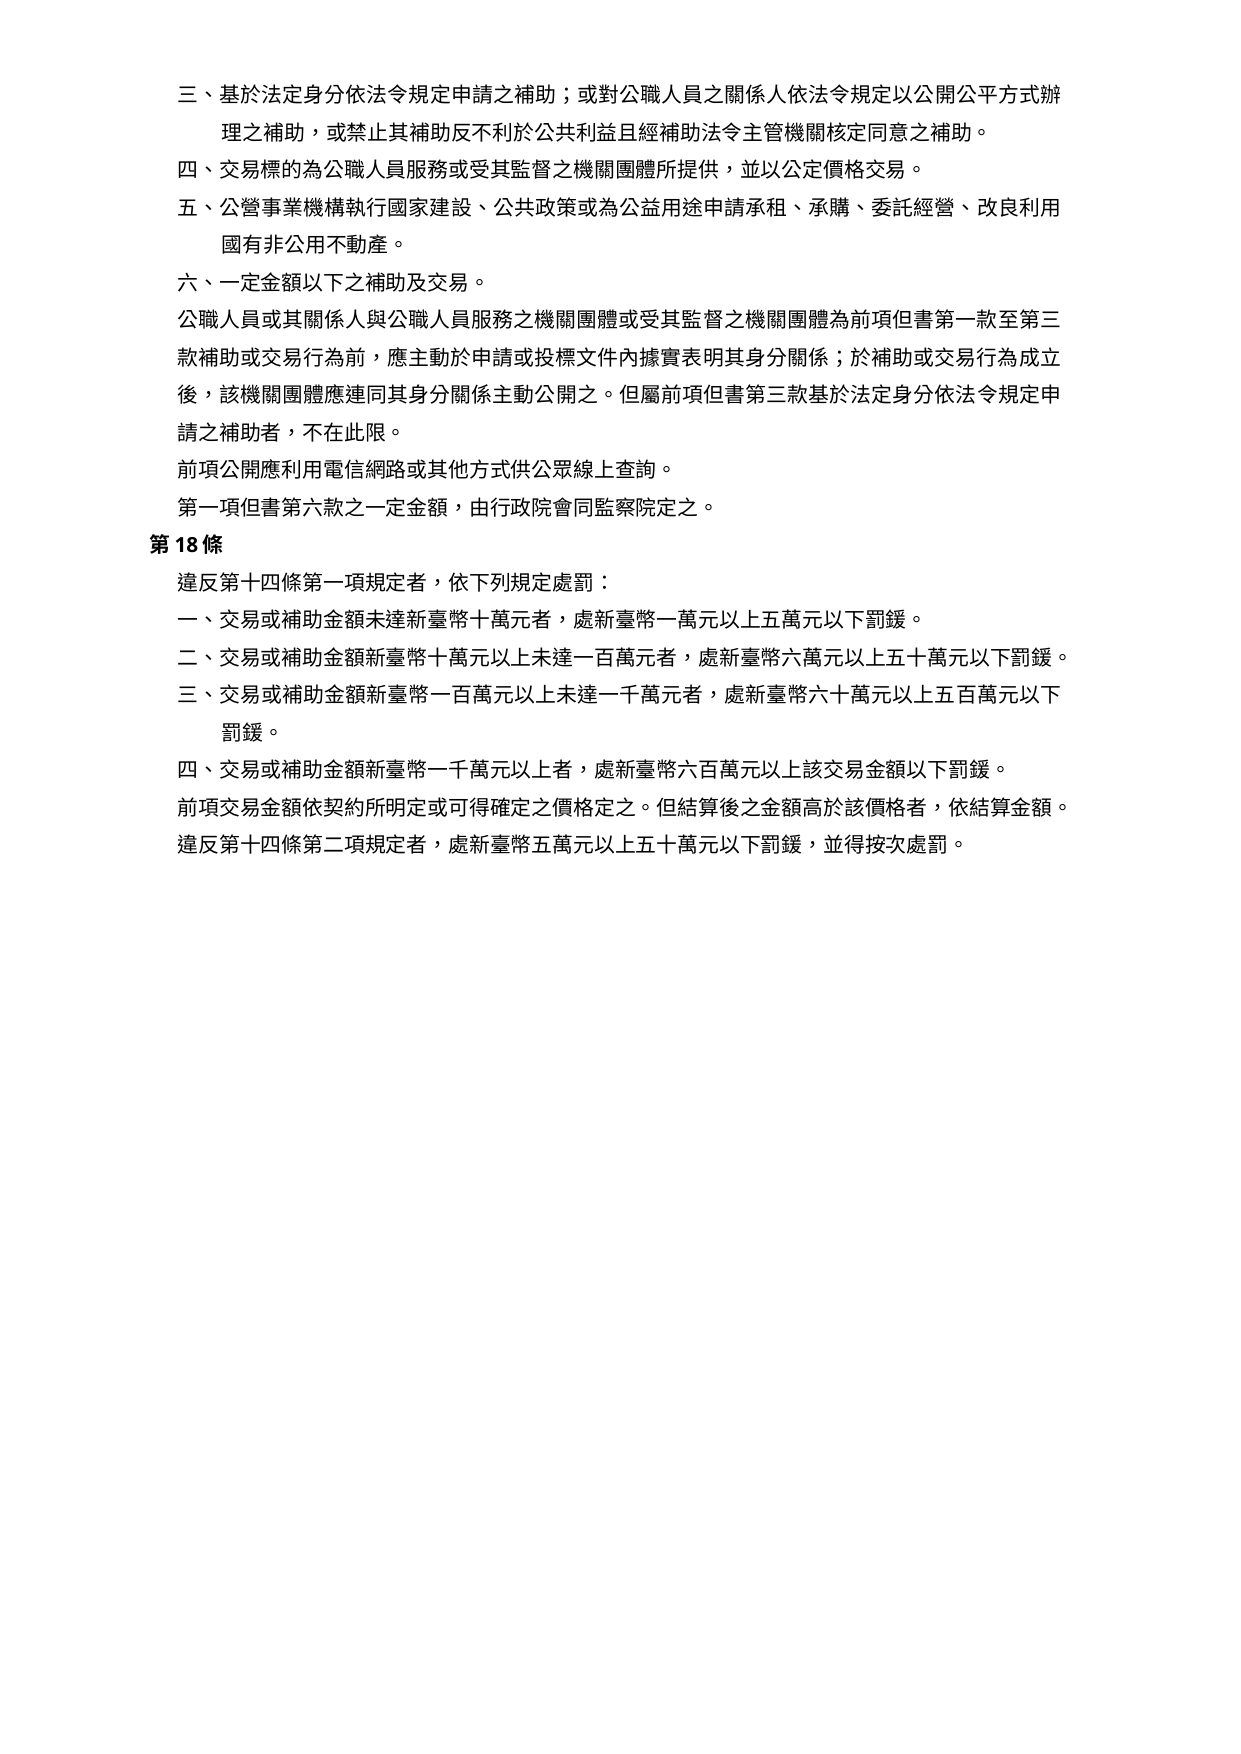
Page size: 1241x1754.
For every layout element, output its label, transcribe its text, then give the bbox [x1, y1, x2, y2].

text 第18條 [118, 525, 1157, 562]
text 違反第十四條第一項規定者，依下列規定處罰： [177, 562, 1063, 600]
text 公職人員或其關係人與公職人員服務之機關團體或受其監督之機關團體為前項但書第一款至第三款補助或交易行為前，應主動於申請或投標文件內據實表明其身分關係；於補助或交易行為成立後，該機關團體應連同其身分關係主動公開之。但屬前項但書第三款基於法定身分依法令規定申請之補助者，不在此限。 [177, 300, 1063, 450]
text 一、交易或補助金額未達新臺幣十萬元者，處新臺幣一萬元以上五萬元以下罰鍰。 [177, 600, 1063, 637]
text 三、基於法定身分依法令規定申請之補助；或對公職人員之關係人依法令規定以公開公平方式辦理之補助，或禁止其補助反不利於公共利益且經補助法令主管機關核定同意之補助。 [177, 75, 1063, 150]
text 五、公營事業機構執行國家建設、公共政策或為公益用途申請承租、承購、委託經營、改良利用國有非公用不動產。 [177, 187, 1063, 262]
text 三、交易或補助金額新臺幣一百萬元以上未達一千萬元者，處新臺幣六十萬元以上五百萬元以下罰鍰。 [177, 675, 1063, 750]
text 四、交易標的為公職人員服務或受其監督之機關團體所提供，並以公定價格交易。 [177, 150, 1063, 187]
text 違反第十四條第二項規定者，處新臺幣五萬元以上五十萬元以下罰鍰，並得按次處罰。 [177, 825, 1063, 862]
text 第一項但書第六款之一定金額，由行政院會同監察院定之。 [177, 487, 1063, 525]
text 前項公開應利用電信網路或其他方式供公眾線上查詢。 [177, 450, 1063, 487]
text 二、交易或補助金額新臺幣十萬元以上未達一百萬元者，處新臺幣六萬元以上五十萬元以下罰鍰。 [177, 637, 1063, 675]
text 四、交易或補助金額新臺幣一千萬元以上者，處新臺幣六百萬元以上該交易金額以下罰鍰。 [177, 750, 1063, 787]
text 前項交易金額依契約所明定或可得確定之價格定之。但結算後之金額高於該價格者，依結算金額。 [177, 787, 1063, 825]
text 六、一定金額以下之補助及交易。 [177, 262, 1063, 300]
